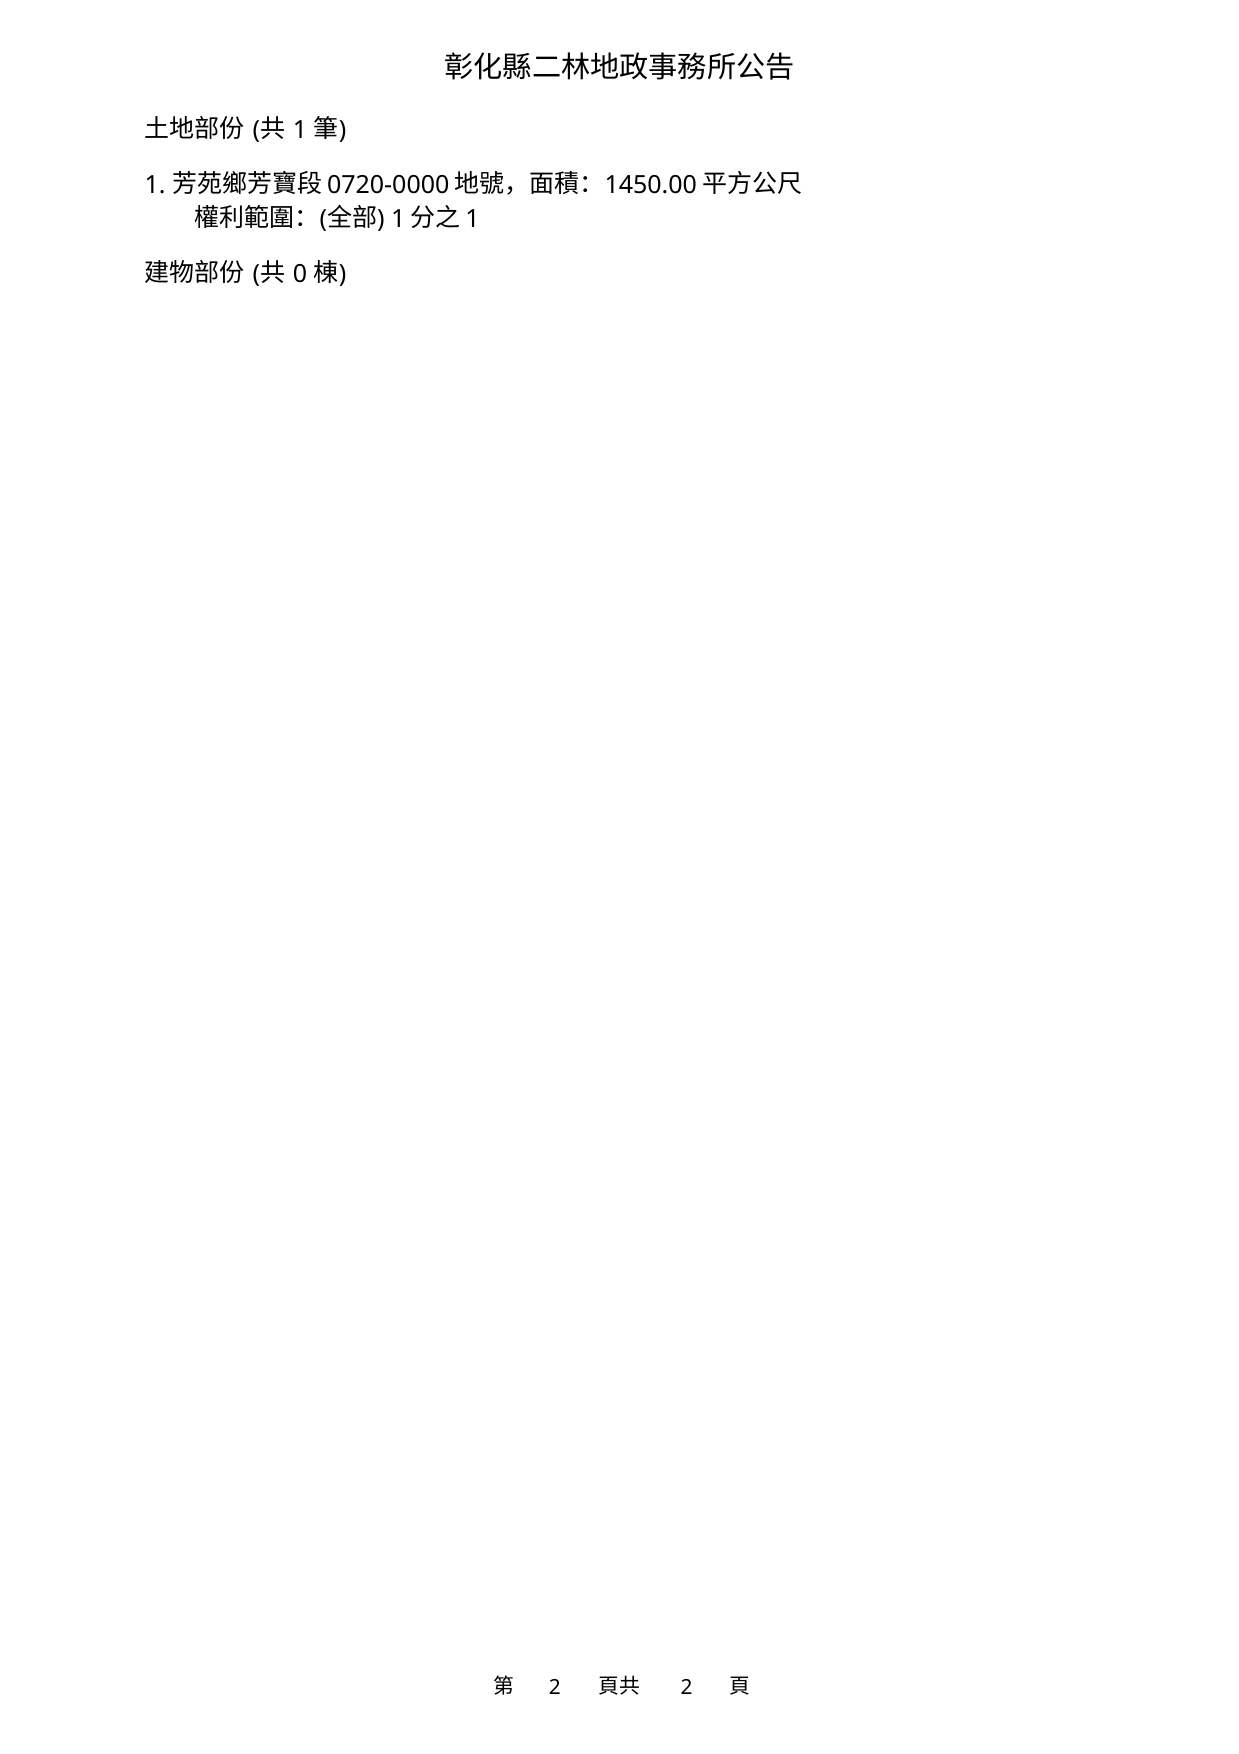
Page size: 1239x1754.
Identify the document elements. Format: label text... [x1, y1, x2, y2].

table_cell [0, 239, 62, 310]
table_cell [0, 1666, 62, 1707]
table_cell [585, 310, 653, 1666]
table_cell [1177, 41, 1239, 94]
table_header [720, 0, 760, 41]
table_cell [760, 310, 1177, 1666]
table_cell 2 [653, 1666, 719, 1707]
table_cell [0, 310, 62, 1666]
table_header [62, 0, 483, 41]
table_cell [1177, 239, 1239, 310]
table_cell [62, 310, 483, 1666]
table_cell [1177, 1666, 1239, 1707]
table_cell [1177, 166, 1239, 238]
table_cell [0, 95, 62, 166]
table_cell [0, 166, 62, 238]
table_cell [653, 310, 719, 1666]
table_cell 土地部份 (共 1 筆) [62, 95, 1177, 166]
table_cell 頁共 [585, 1666, 653, 1707]
table_cell [1177, 95, 1239, 166]
table_cell [524, 310, 585, 1666]
table_cell [62, 1666, 483, 1707]
table_header [585, 0, 653, 41]
table_header [524, 0, 585, 41]
table_cell 第 [483, 1666, 523, 1707]
table_cell [1177, 310, 1239, 1666]
table_header [483, 0, 523, 41]
table_cell 頁 [720, 1666, 760, 1707]
table_cell [0, 41, 62, 94]
table_cell 彰化縣二林地政事務所公告 [62, 41, 1177, 94]
table_cell [483, 310, 523, 1666]
table_cell 建物部份 (共 0 棟) [62, 239, 1177, 310]
table_cell 2 [524, 1666, 585, 1707]
table_header [0, 0, 62, 41]
table_cell [760, 1666, 1177, 1707]
table_header [1177, 0, 1239, 41]
table_cell 1. 芳苑鄉芳寶段0720-0000地號，面積：1450.00平方公尺 權利範圍：(全部) 1分之1 [62, 166, 1177, 238]
table_header [760, 0, 1177, 41]
table_header [653, 0, 719, 41]
table_cell [720, 310, 760, 1666]
